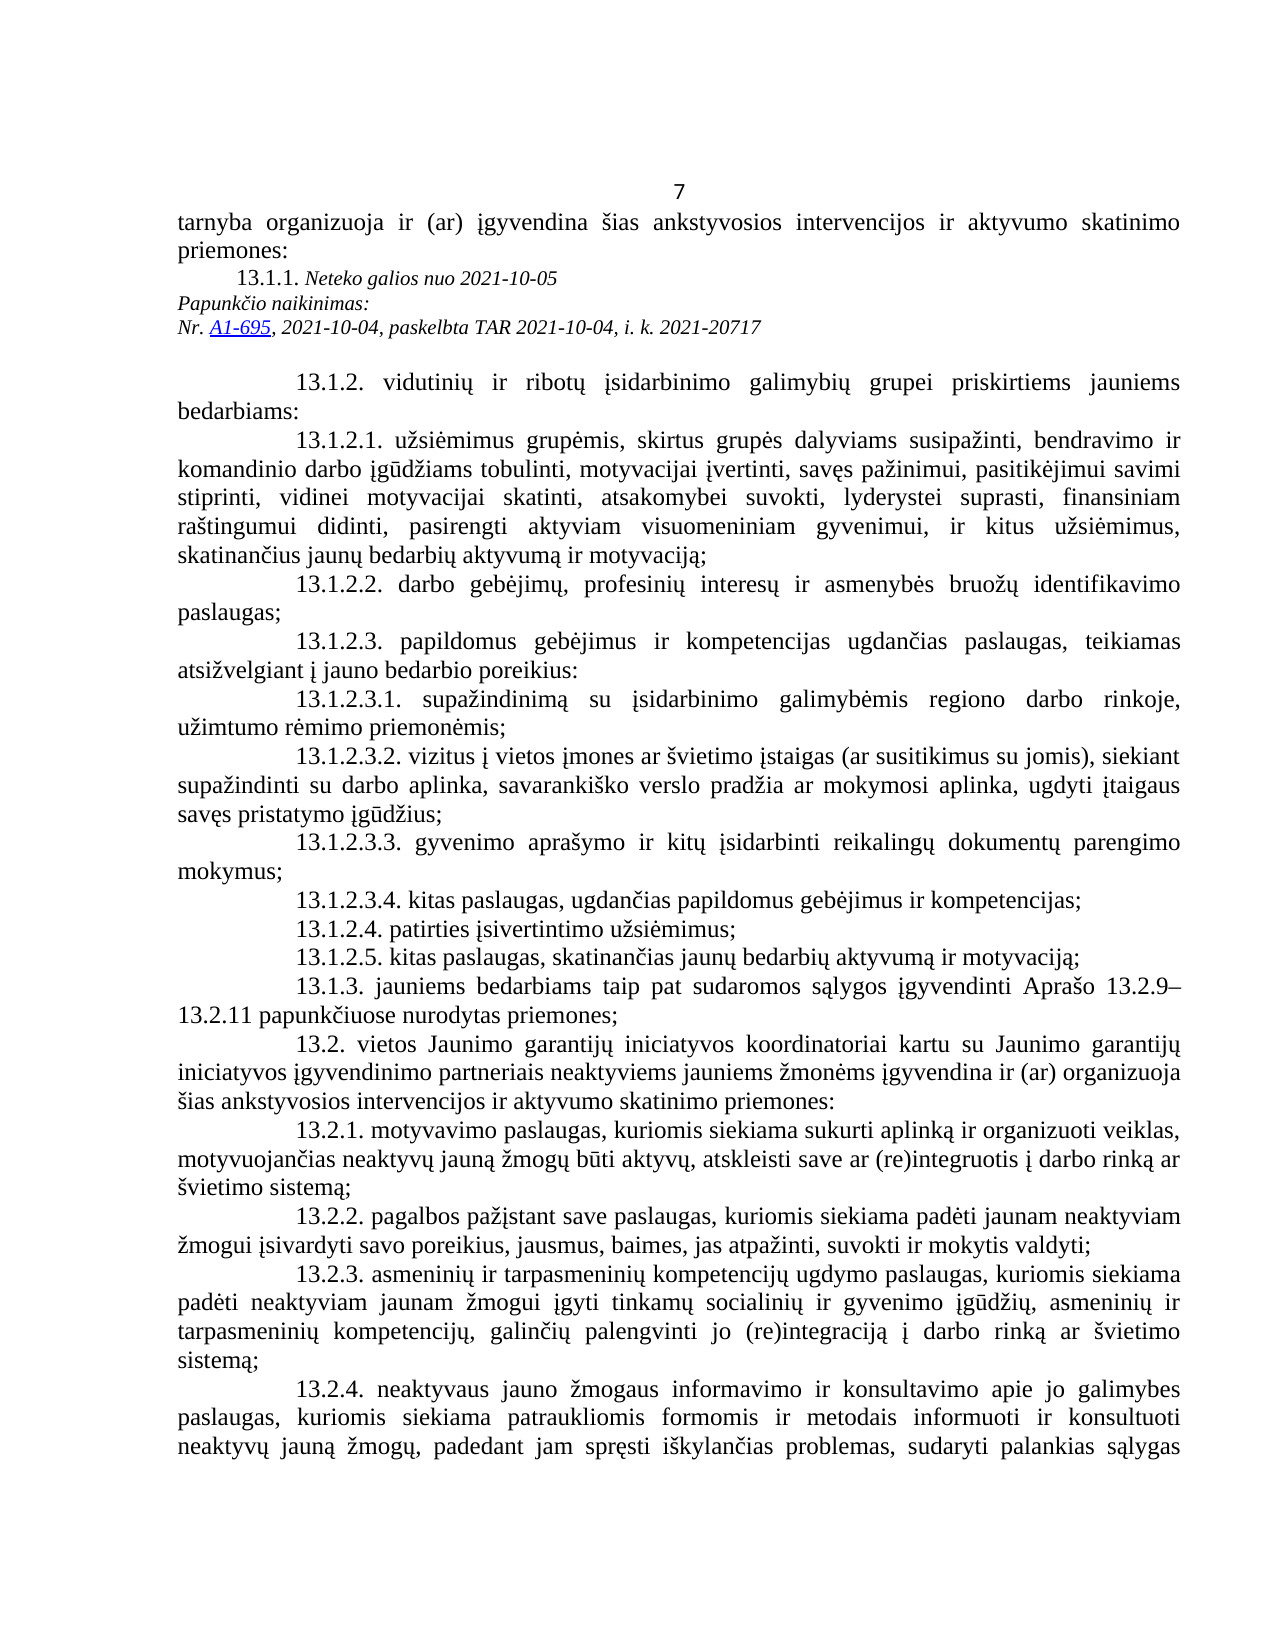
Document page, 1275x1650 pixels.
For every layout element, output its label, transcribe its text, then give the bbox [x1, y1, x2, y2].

text 13.1.2.3.2. vizitus į vietos įmones ar švietimo įstaigas (ar susitikimus su jomis), siekiant supažindinti su darbo aplinka, savarankiško verslo pradžia ar mokymosi aplinka, ugdyti įtaigaus savęs pristatymo įgūdžius; [177, 741, 1181, 827]
text 13.1.2.5. kitas paslaugas, skatinančias jaunų bedarbių aktyvumą ir motyvaciją; [177, 942, 1181, 971]
text 13.2. vietos Jaunimo garantijų iniciatyvos koordinatoriai kartu su Jaunimo garantijų iniciatyvos įgyvendinimo partneriais neaktyviems jauniems žmonėms įgyvendina ir (ar) organizuoja šias ankstyvosios intervencijos ir aktyvumo skatinimo priemones: [177, 1029, 1181, 1115]
text tarnyba organizuoja ir (ar) įgyvendina šias ankstyvosios intervencijos ir aktyvumo skatinimo priemones: [177, 207, 1181, 264]
text 13.1.2.4. patirties įsivertintimo užsiėmimus; [177, 914, 1181, 942]
text 13.1.3. jauniems bedarbiams taip pat sudaromos sąlygos įgyvendinti Aprašo 13.2.9–13.2.11 papunkčiuose nurodytas priemones; [177, 971, 1181, 1029]
text 13.2.4. neaktyvaus jauno žmogaus informavimo ir konsultavimo apie jo galimybes paslaugas, kuriomis siekiama patraukliomis formomis ir metodais informuoti ir konsultuoti neaktyvų jauną žmogų, padedant jam spręsti iškylančias problemas, sudaryti palankias sąlygas [177, 1374, 1181, 1460]
text Nr. A1-695, 2021-10-04, paskelbta TAR 2021-10-04, i. k. 2021-20717 [177, 314, 1181, 339]
text 13.2.2. pagalbos pažįstant save paslaugas, kuriomis siekiama padėti jaunam neaktyviam žmogui įsivardyti savo poreikius, jausmus, baimes, jas atpažinti, suvokti ir mokytis valdyti; [177, 1201, 1181, 1259]
text 13.2.1. motyvavimo paslaugas, kuriomis siekiama sukurti aplinką ir organizuoti veiklas, motyvuojančias neaktyvų jauną žmogų būti aktyvų, atskleisti save ar (re)integruotis į darbo rinką ar švietimo sistemą; [177, 1115, 1181, 1201]
text 13.1.2.3.3. gyvenimo aprašymo ir kitų įsidarbinti reikalingų dokumentų parengimo mokymus; [177, 827, 1181, 885]
text Papunkčio naikinimas: [177, 291, 1181, 314]
text 13.1.2.3.4. kitas paslaugas, ugdančias papildomus gebėjimus ir kompetencijas; [177, 885, 1181, 914]
text 13.2.3. asmeninių ir tarpasmeninių kompetencijų ugdymo paslaugas, kuriomis siekiama padėti neaktyviam jaunam žmogui įgyti tinkamų socialinių ir gyvenimo įgūdžių, asmeninių ir tarpasmeninių kompetencijų, galinčių palengvinti jo (re)integraciją į darbo rinką ar švietimo sistemą; [177, 1259, 1181, 1374]
text 13.1.2.1. užsiėmimus grupėmis, skirtus grupės dalyviams susipažinti, bendravimo ir komandinio darbo įgūdžiams tobulinti, motyvacijai įvertinti, savęs pažinimui, pasitikėjimui savimi stiprinti, vidinei motyvacijai skatinti, atsakomybei suvokti, lyderystei suprasti, finansiniam raštingumui didinti, pasirengti aktyviam visuomeniniam gyvenimui, ir kitus užsiėmimus, skatinančius jaunų bedarbių aktyvumą ir motyvaciją; [177, 425, 1181, 569]
text 13.1.2. vidutinių ir ribotų įsidarbinimo galimybių grupei priskirtiems jauniems bedarbiams: [177, 367, 1181, 425]
text 13.1.1. Neteko galios nuo 2021-10-05 [177, 264, 1181, 291]
text 13.1.2.2. darbo gebėjimų, profesinių interesų ir asmenybės bruožų identifikavimo paslaugas; [177, 569, 1181, 626]
text 13.1.2.3. papildomus gebėjimus ir kompetencijas ugdančias paslaugas, teikiamas atsižvelgiant į jauno bedarbio poreikius: [177, 626, 1181, 684]
text 13.1.2.3.1. supažindinimą su įsidarbinimo galimybėmis regiono darbo rinkoje, užimtumo rėmimo priemonėmis; [177, 684, 1181, 741]
